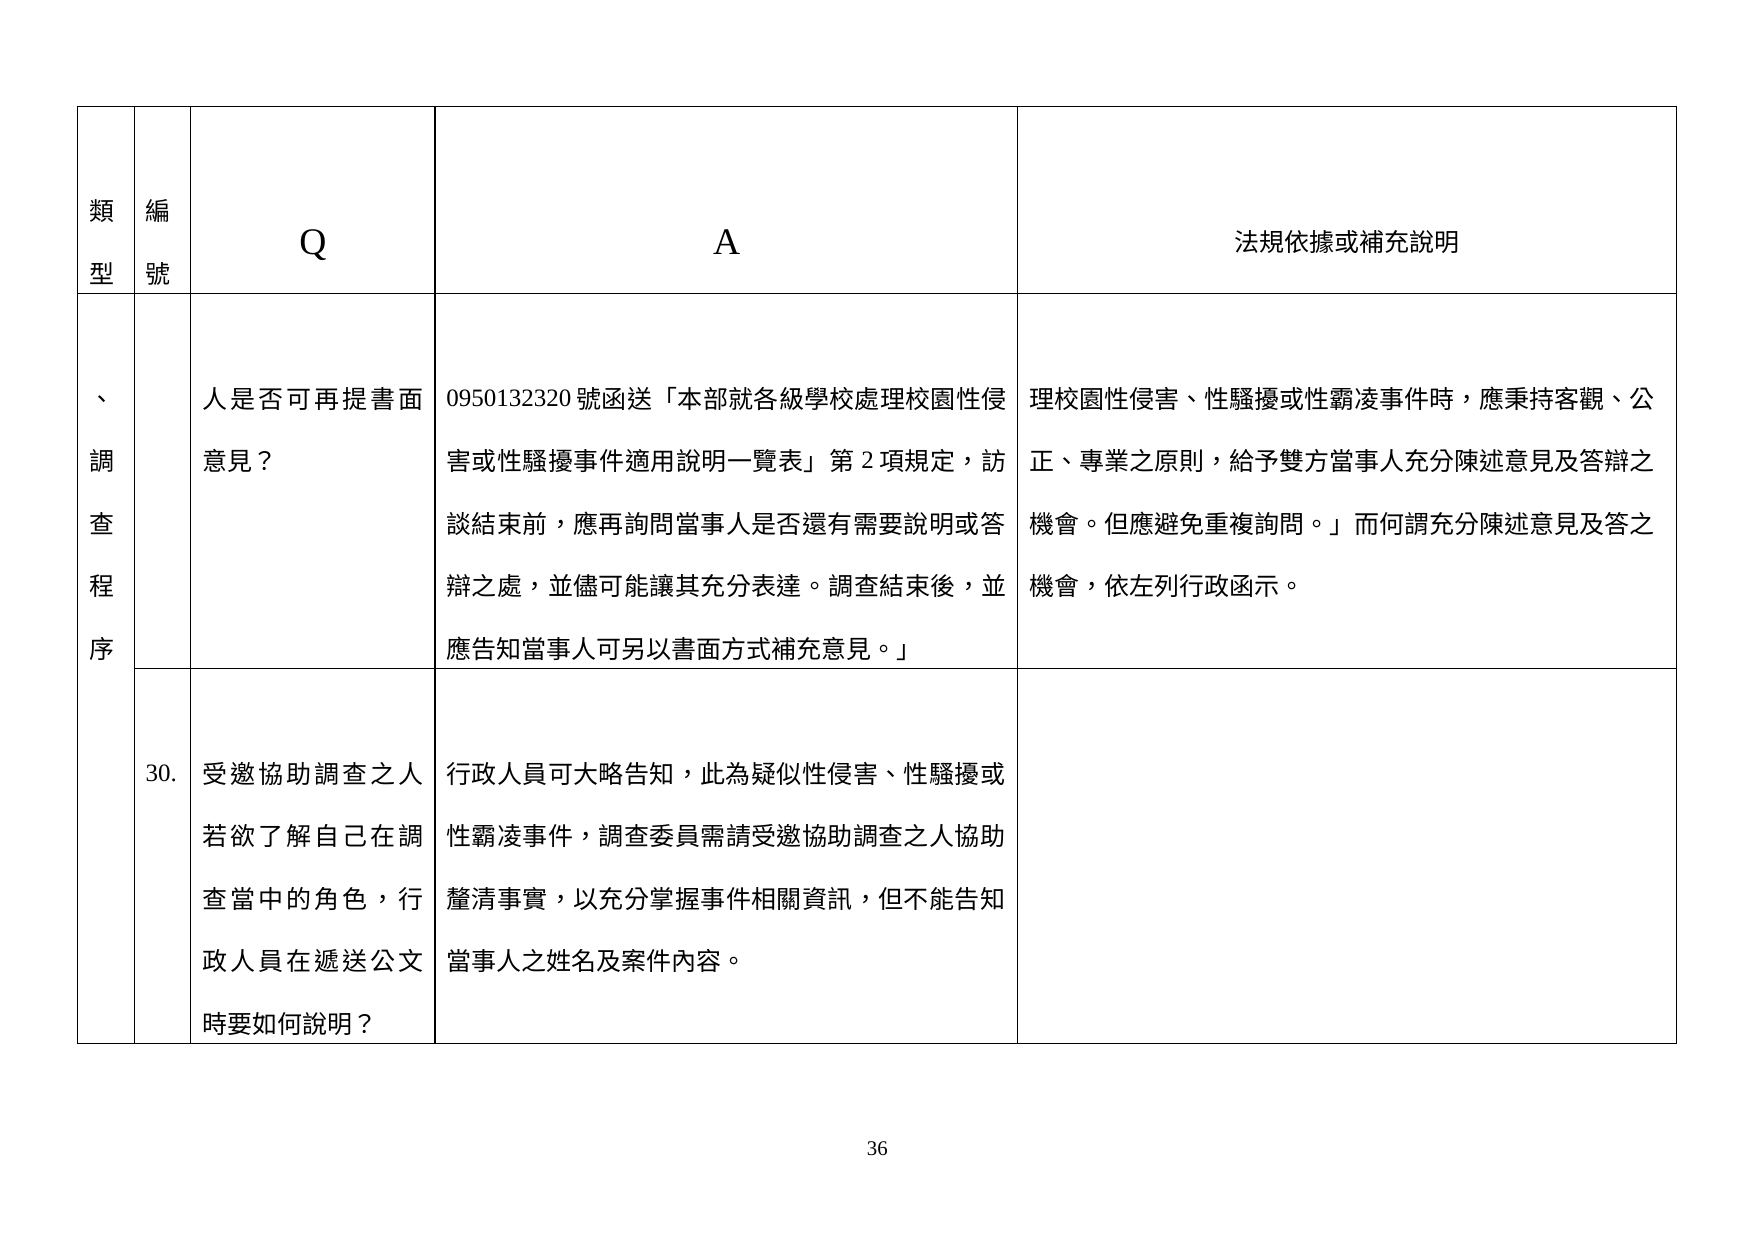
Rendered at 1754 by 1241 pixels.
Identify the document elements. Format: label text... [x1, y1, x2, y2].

table_cell 、調查程序 [78, 294, 134, 1043]
table_header 法規依據或補充說明 [1018, 107, 1676, 293]
table_cell [135, 294, 190, 668]
table_cell 理校園性侵害、性騷擾或性霸凌事件時，應秉持客觀、公正、專業之原則，給予雙方當事人充分陳述意見及答辯之機會。但應避免重複詢問。」而何謂充分陳述意見及答之機會，依左列行政函示。 [1018, 294, 1676, 668]
table_cell 人是否可再提書面意見？ [191, 294, 434, 668]
table_header 類型 [78, 107, 134, 293]
table_cell 0950132320號函送「本部就各級學校處理校園性侵害或性騷擾事件適用說明一覽表」第2項規定，訪談結束前，應再詢問當事人是否還有需要說明或答辯之處，並儘可能讓其充分表達。調查結束後，並應告知當事人可另以書面方式補充意見。」 [436, 294, 1017, 668]
table_header Q [191, 107, 434, 293]
table_header A [436, 107, 1017, 293]
table_cell 受邀協助調查之人若欲了解自己在調查當中的角色，行政人員在遞送公文時要如何說明？ [191, 669, 434, 1043]
table_cell 30. [135, 669, 190, 1043]
table_cell [1018, 669, 1676, 1043]
table_cell 行政人員可大略告知，此為疑似性侵害、性騷擾或性霸凌事件，調查委員需請受邀協助調查之人協助釐清事實，以充分掌握事件相關資訊，但不能告知當事人之姓名及案件內容。 [436, 669, 1017, 1043]
table_header 編號 [135, 107, 190, 293]
